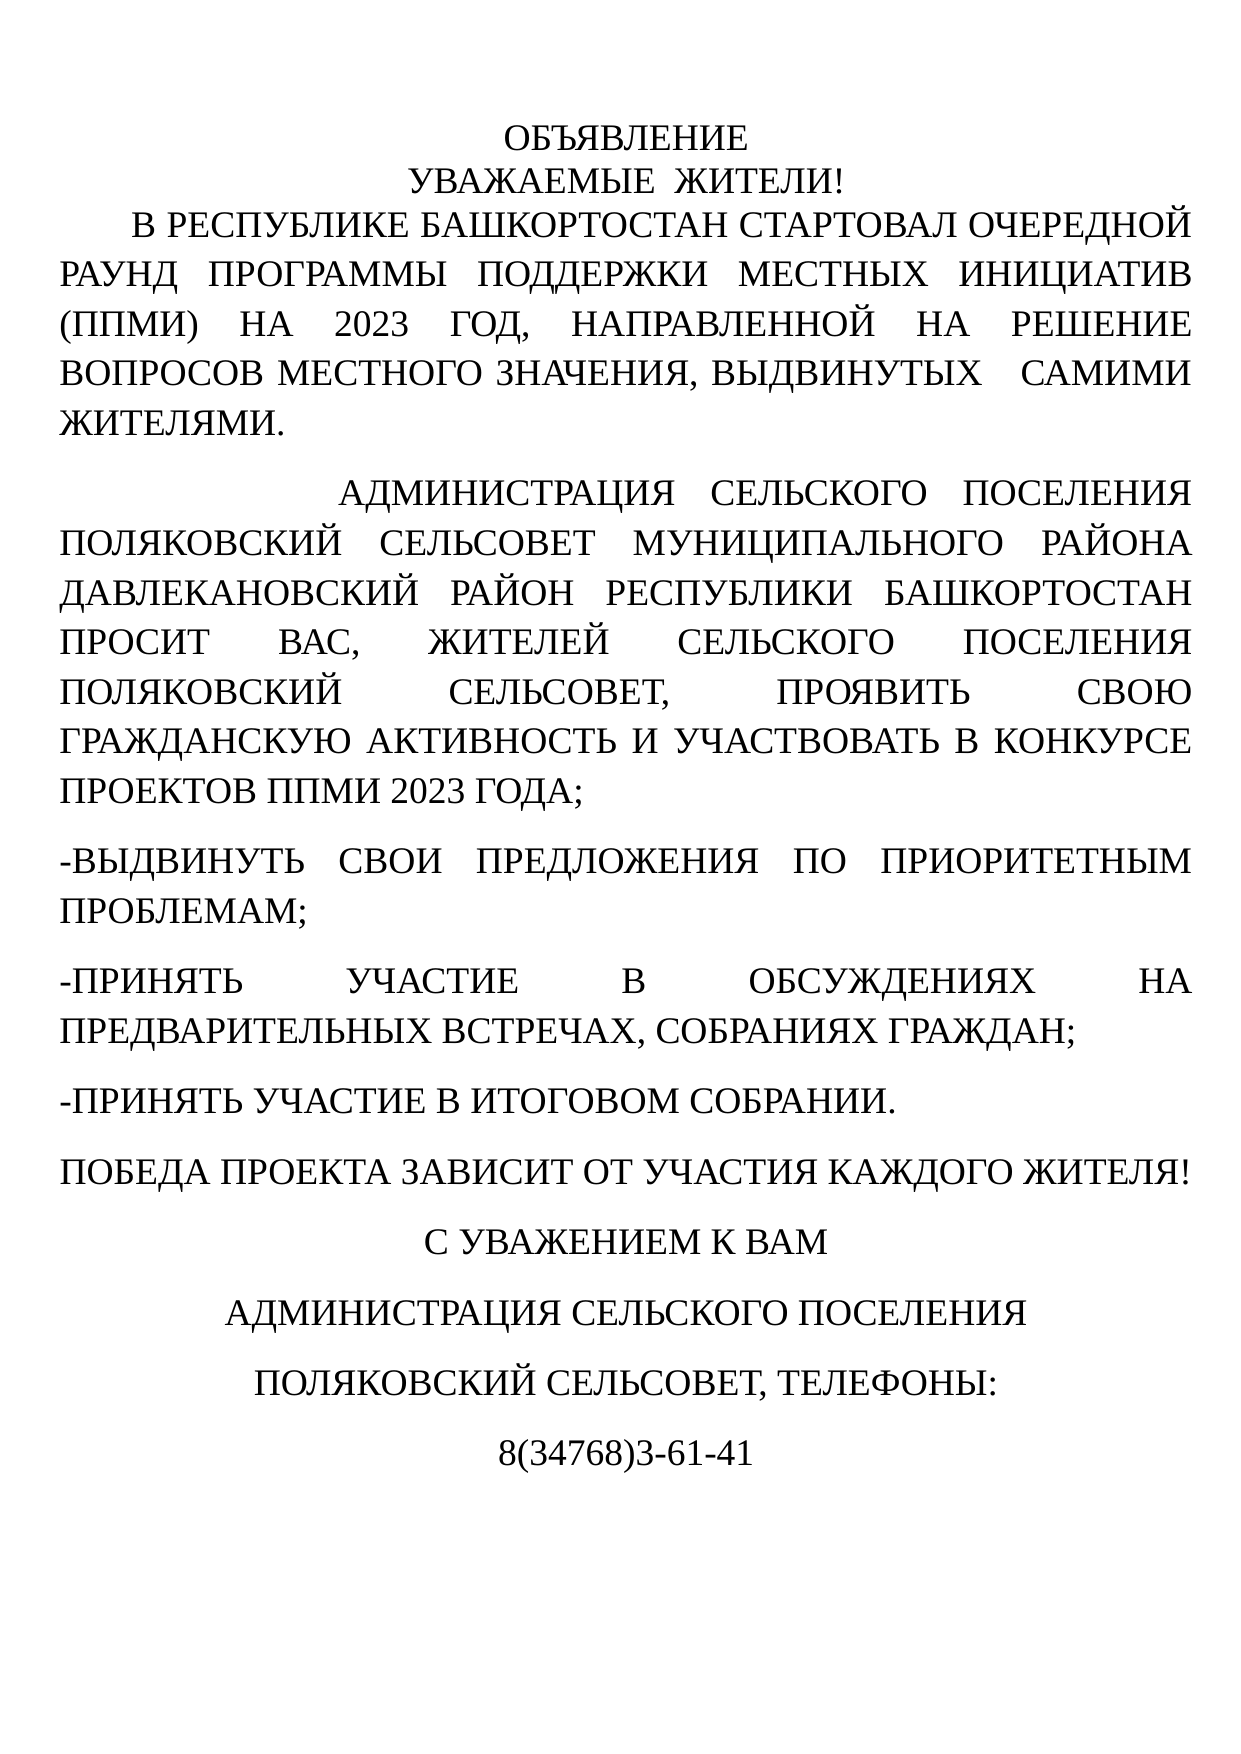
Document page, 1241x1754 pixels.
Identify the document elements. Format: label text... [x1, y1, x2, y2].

text ОБЪЯВЛЕНИЕ [59, 116, 1193, 159]
text С УВАЖЕНИЕМ К ВАМ [59, 1219, 1193, 1263]
text АДМИНИСТРАЦИЯ СЕЛЬСКОГО ПОСЕЛЕНИЯ ПОЛЯКОВСКИЙ СЕЛЬСОВЕТ МУНИЦИПАЛЬНОГО РАЙОНА ДАВЛЕКАНОВСКИЙ РАЙОН РЕСПУБЛИКИ БАШКОРТОСТАН ПРОСИТ ВАС, ЖИТЕЛЕЙ СЕЛЬСКОГО ПОСЕЛЕНИЯ ПОЛЯКОВСКИЙ СЕЛЬСОВЕТ, ПРОЯВИТЬ СВОЮ ГРАЖДАНСКУЮ АКТИВНОСТЬ И УЧАСТВОВАТЬ В КОНКУРСЕ ПРОЕКТОВ ППМИ 2023 ГОДА; [59, 471, 1193, 811]
text ПОЛЯКОВСКИЙ СЕЛЬСОВЕТ, ТЕЛЕФОНЫ: [59, 1360, 1193, 1403]
text АДМИНИСТРАЦИЯ СЕЛЬСКОГО ПОСЕЛЕНИЯ [59, 1290, 1193, 1333]
text -ВЫДВИНУТЬ СВОИ ПРЕДЛОЖЕНИЯ ПО ПРИОРИТЕТНЫМ ПРОБЛЕМАМ; [59, 839, 1193, 931]
text В РЕСПУБЛИКЕ БАШКОРТОСТАН СТАРТОВАЛ ОЧЕРЕДНОЙ РАУНД ПРОГРАММЫ ПОДДЕРЖКИ МЕСТНЫХ ИНИЦИАТИВ (ППМИ) НА 2023 ГОД, НАПРАВЛЕННОЙ НА РЕШЕНИЕ ВОПРОСОВ МЕСТНОГО ЗНАЧЕНИЯ, ВЫДВИНУТЫХ САМИМИ ЖИТЕЛЯМИ. [59, 202, 1193, 443]
text ПОБЕДА ПРОЕКТА ЗАВИСИТ ОТ УЧАСТИЯ КАЖДОГО ЖИТЕЛЯ! [59, 1149, 1193, 1192]
text УВАЖАЕМЫЕ ЖИТЕЛИ! [59, 159, 1193, 202]
text 8(34768)3-61-41 [59, 1431, 1193, 1474]
text -ПРИНЯТЬ УЧАСТИЕ В ОБСУЖДЕНИЯХ НА ПРЕДВАРИТЕЛЬНЫХ ВСТРЕЧАХ, СОБРАНИЯХ ГРАЖДАН; [59, 959, 1193, 1051]
text -ПРИНЯТЬ УЧАСТИЕ В ИТОГОВОМ СОБРАНИИ. [59, 1079, 1193, 1122]
